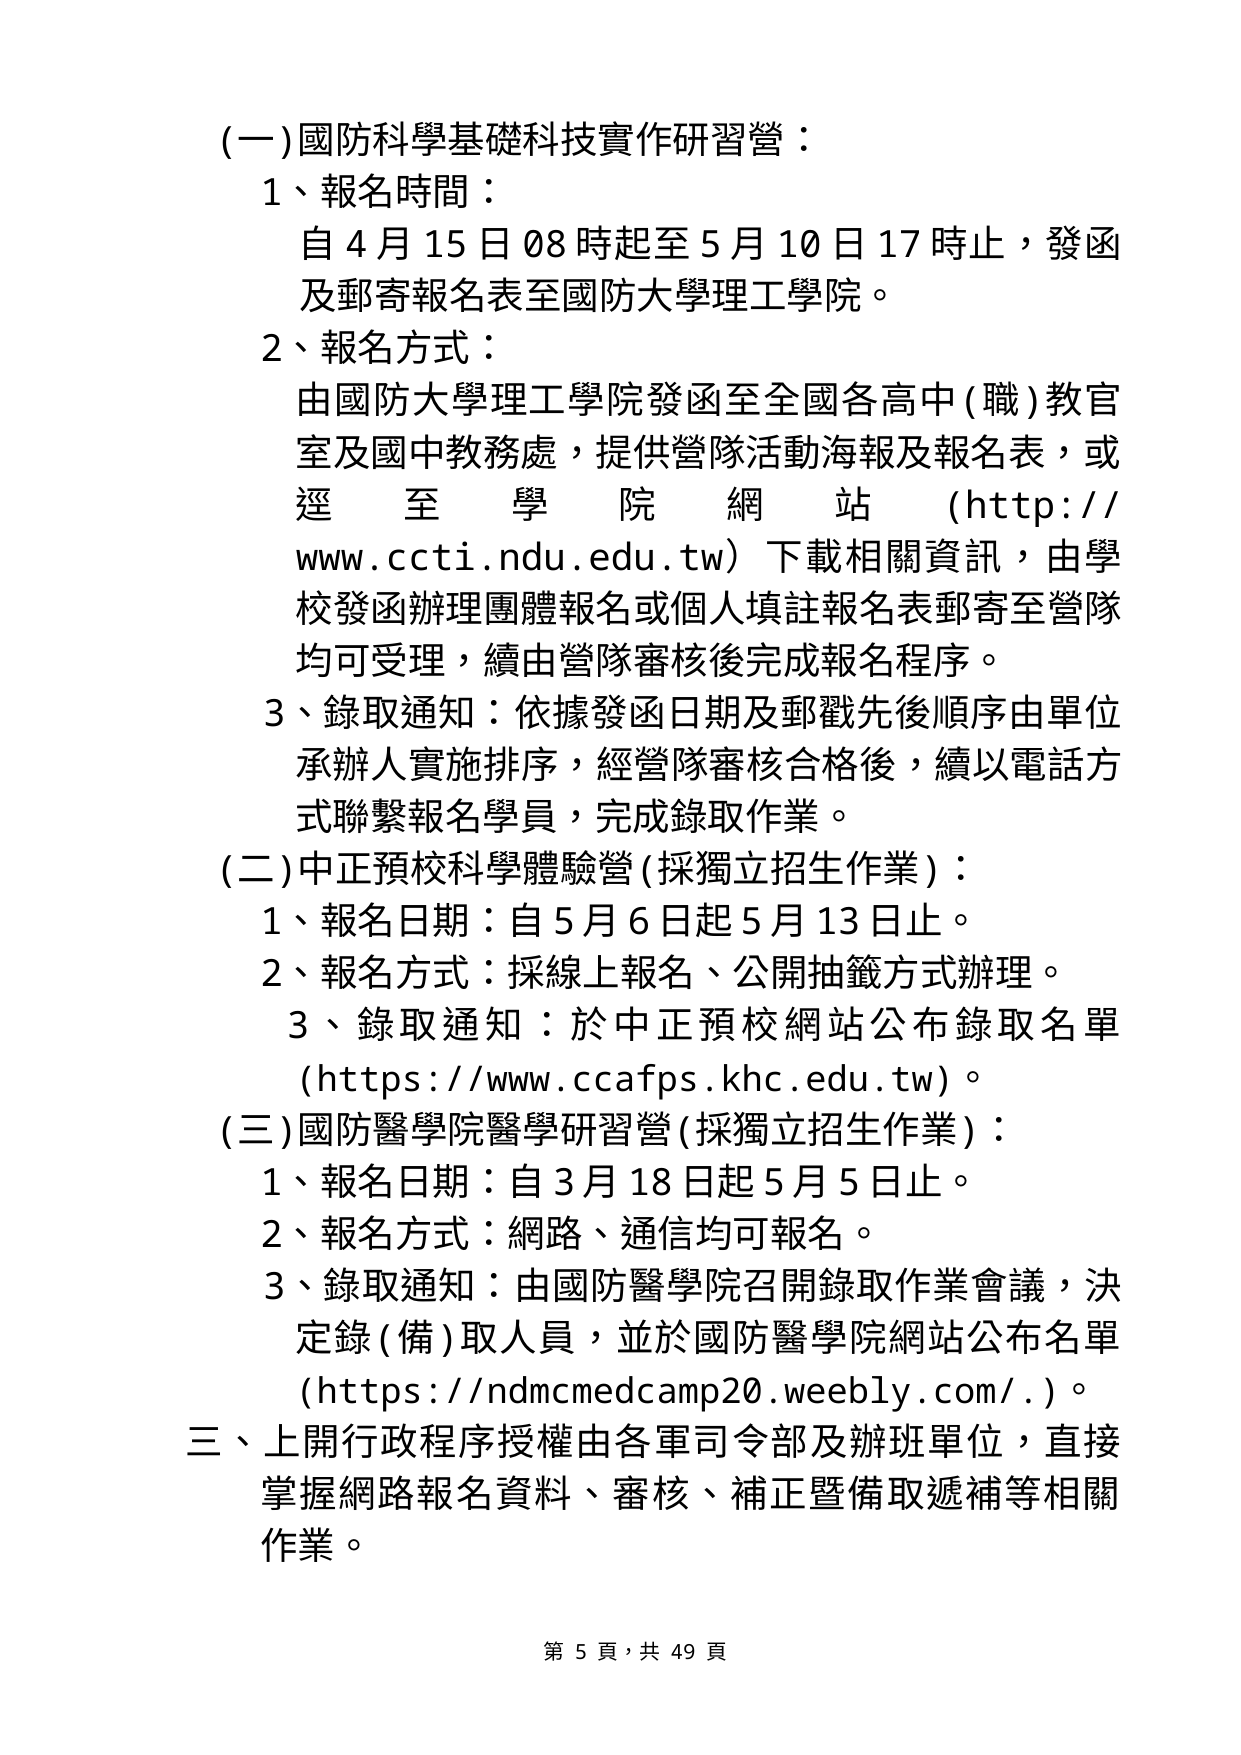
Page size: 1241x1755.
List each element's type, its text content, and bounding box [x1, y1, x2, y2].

text 3、錄取通知：由國防醫學院召開錄取作業會議，決定錄(備)取人員，並於國防醫學院網站公布名單(https://ndmcmedcamp20.weebly.com/.)。 [148, 1258, 1122, 1414]
text 由國防大學理工學院發函至全國各高中(職)教官室及國中教務處，提供營隊活動海報及報名表，或逕至學院網站(http://www.ccti.ndu.edu.tw）下載相關資訊，由學校發函辦理團體報名或個人填註報名表郵寄至營隊均可受理，續由營隊審核後完成報名程序。 [295, 372, 1122, 685]
text 2、報名方式：採線上報名、公開抽籤方式辦理。 [148, 945, 1122, 997]
text 2、報名方式： [148, 320, 1122, 372]
text (二)中正預校科學體驗營(採獨立招生作業)： [148, 841, 1122, 893]
text (一)國防科學基礎科技實作研習營： [148, 112, 1122, 164]
text 1、報名日期：自3月18日起5月5日止。 [148, 1153, 1122, 1206]
text 3、錄取通知：依據發函日期及郵戳先後順序由單位承辦人實施排序，經營隊審核合格後，續以電話方式聯繫報名學員，完成錄取作業。 [148, 685, 1122, 841]
text 1、報名日期：自5月6日起5月13日止。 [148, 893, 1122, 945]
text (三)國防醫學院醫學研習營(採獨立招生作業)： [148, 1101, 1122, 1153]
text 3、錄取通知：於中正預校網站公布錄取名單(https://www.ccafps.khc.edu.tw)。 [148, 997, 1122, 1101]
text 自4月15日08時起至5月10日17時止，發函及郵寄報名表至國防大學理工學院。 [299, 216, 1122, 320]
text 2、報名方式：網路、通信均可報名。 [148, 1206, 1122, 1258]
text 1、報名時間： [148, 164, 1122, 216]
text 三、上開行政程序授權由各軍司令部及辦班單位，直接掌握網路報名資料、審核、補正暨備取遞補等相關作業。 [185, 1414, 1122, 1570]
